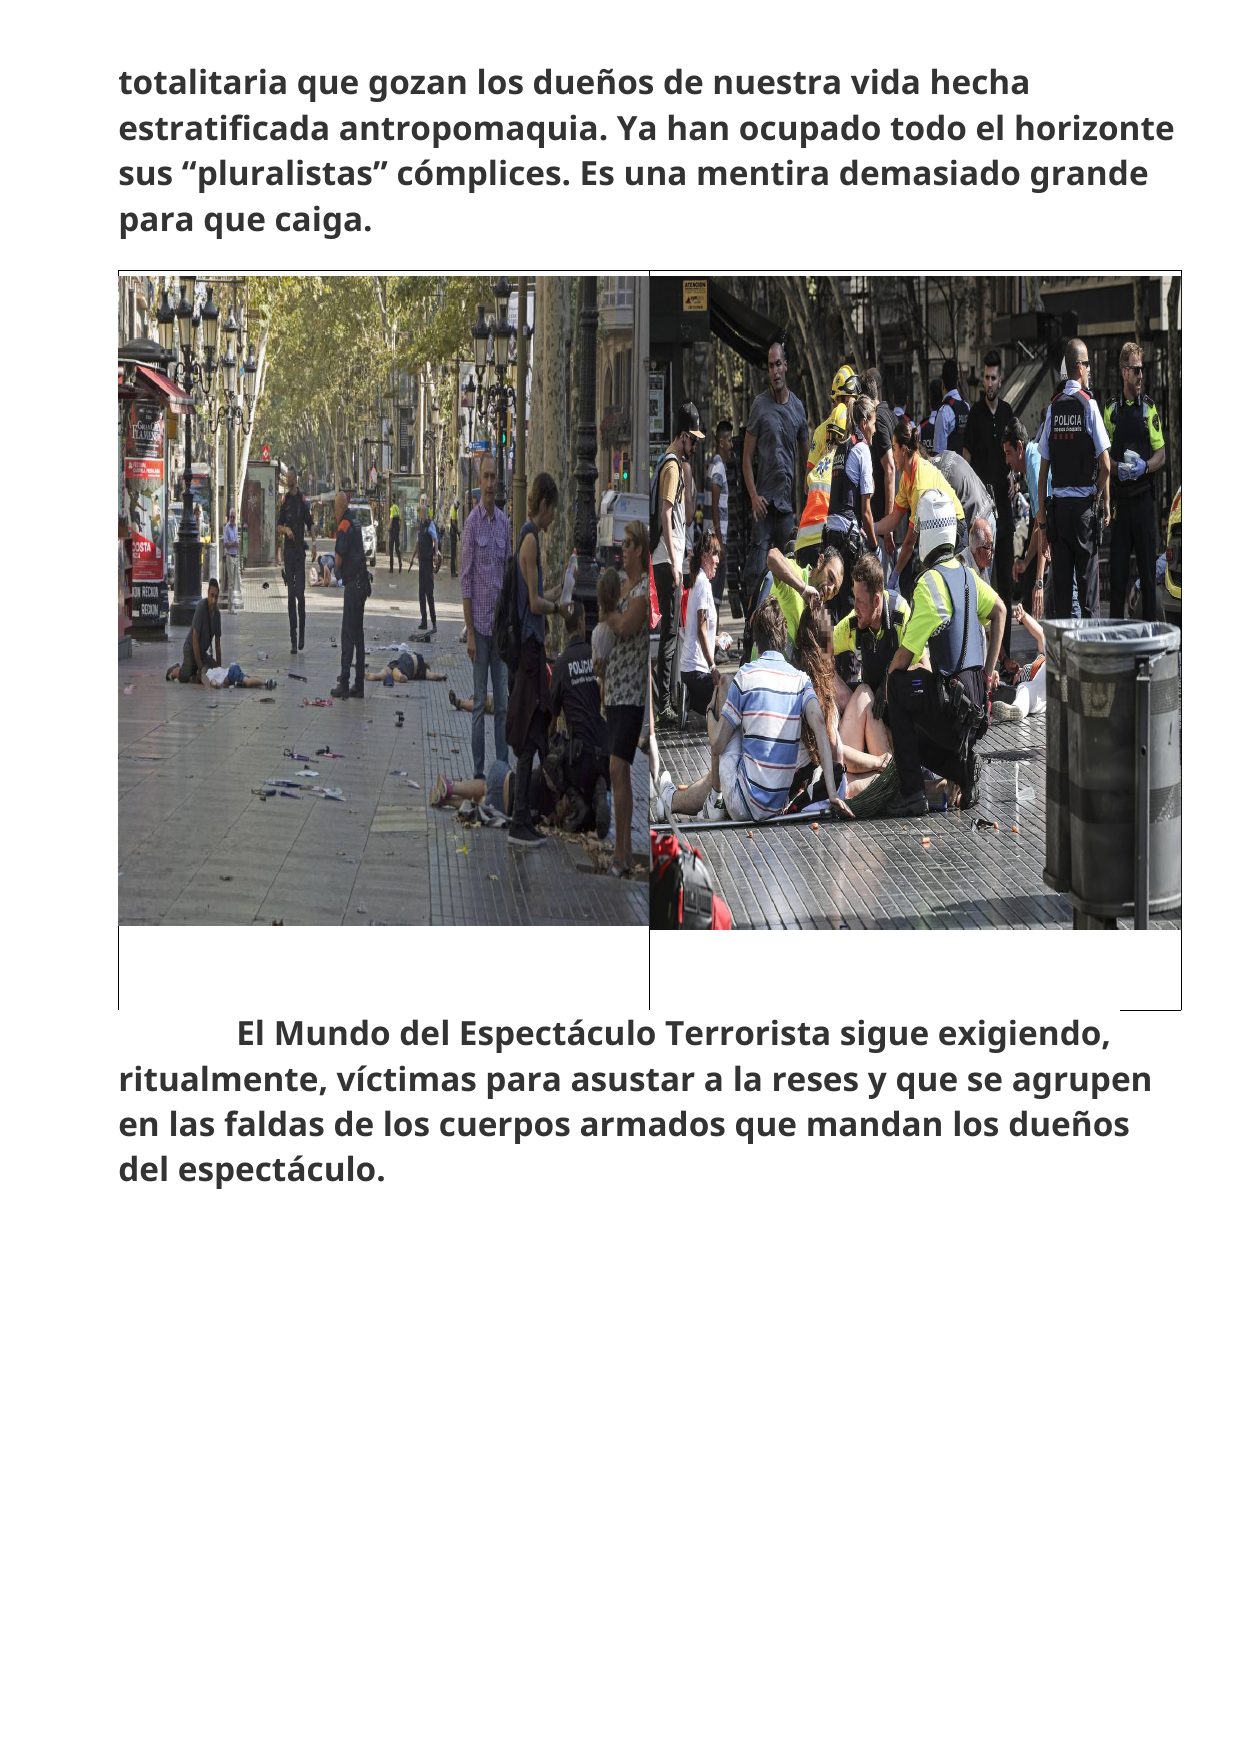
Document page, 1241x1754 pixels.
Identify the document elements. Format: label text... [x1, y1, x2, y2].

table_header [119, 926, 649, 1010]
table_header [119, 271, 649, 276]
table_header [650, 271, 1181, 276]
text El Mundo del Espectáculo Terrorista sigue exigiendo, ritualmente, víctimas para asustar a la reses y que se agrupen en las faldas de los cuerpos armados que mandan los dueños del espectáculo. [118, 1011, 1181, 1192]
text totalitaria que gozan los dueños de nuestra vida hecha estratificada antropomaquia. Ya han ocupado todo el horizonte sus “pluralistas” cómplices. Es una mentira demasiado grande para que caiga. [118, 59, 1181, 241]
table_header [650, 930, 1181, 1010]
picture [118, 276, 1182, 930]
